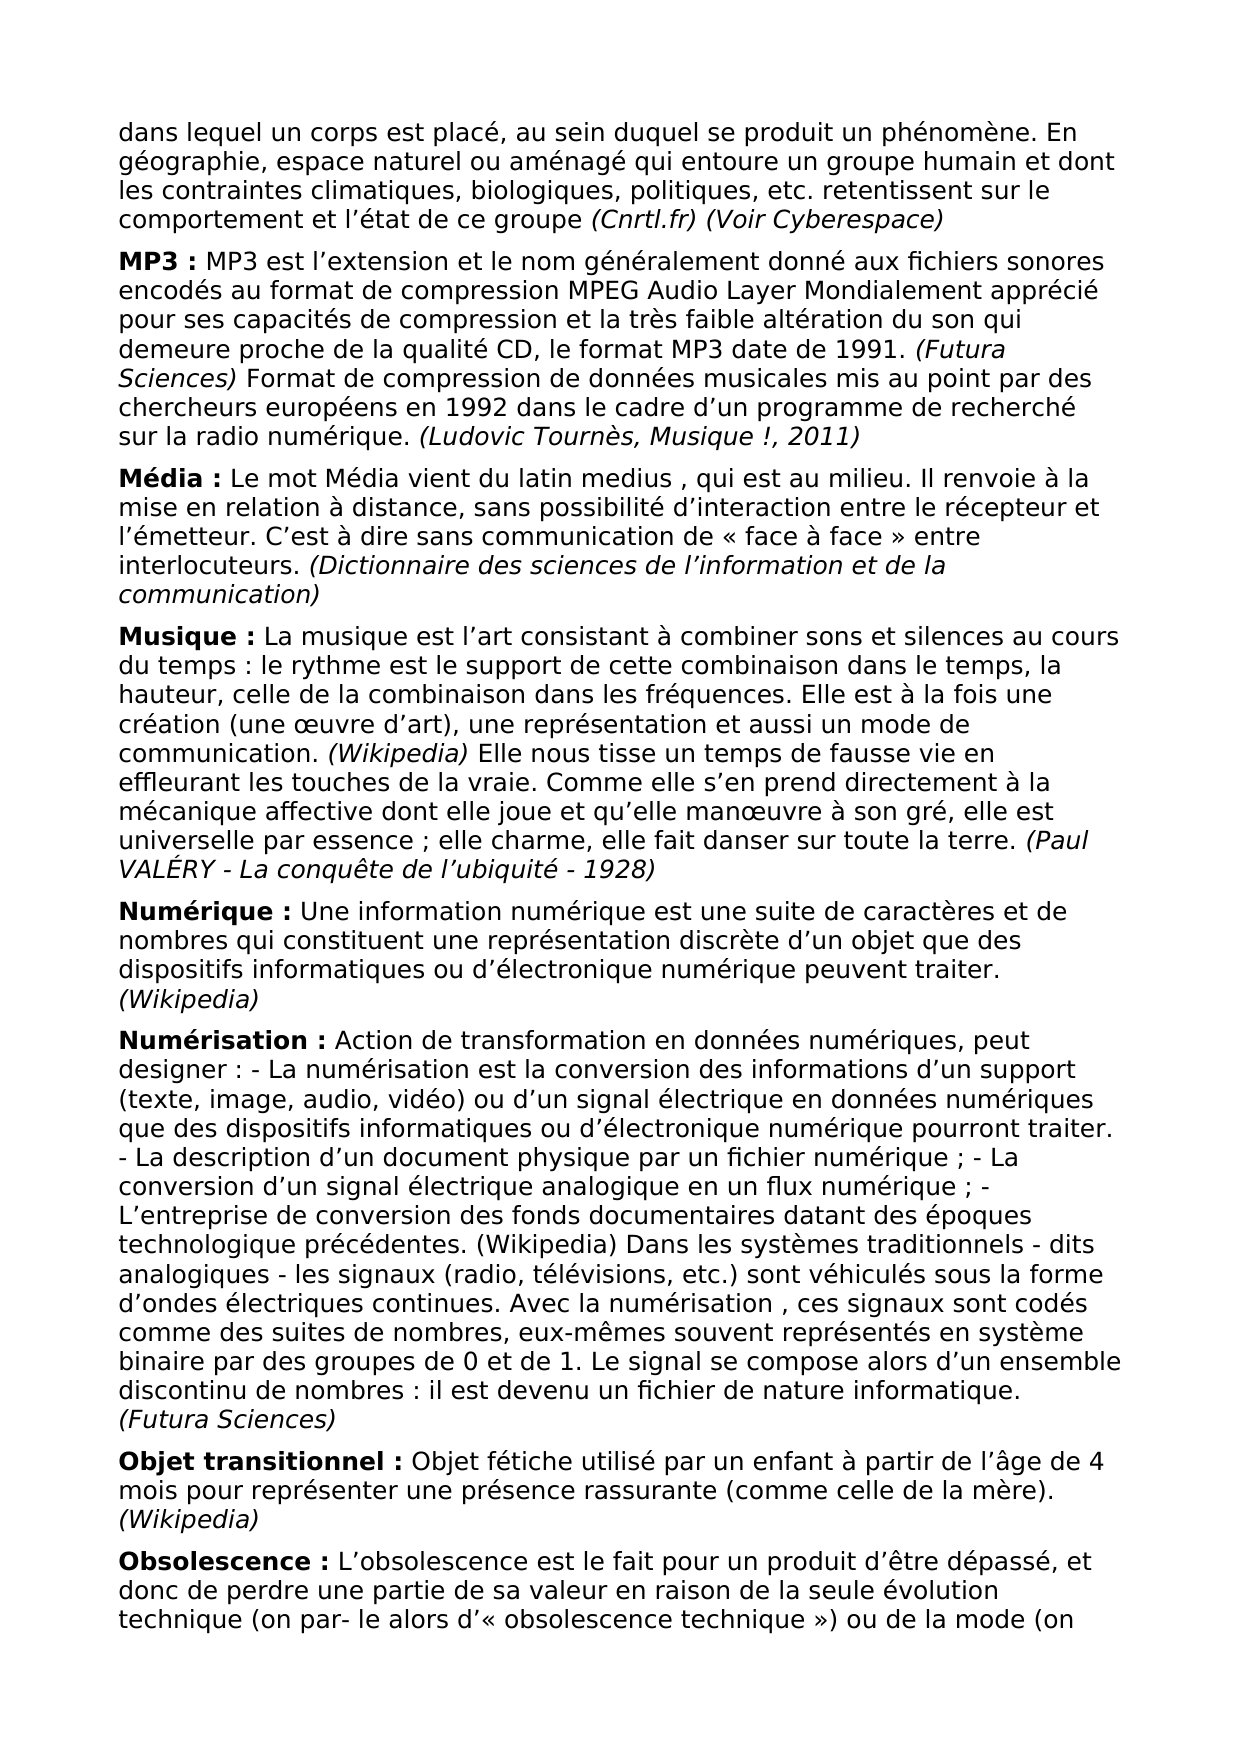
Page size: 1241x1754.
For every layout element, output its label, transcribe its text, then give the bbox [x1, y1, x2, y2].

text Obsolescence : L’obsolescence est le fait pour un produit d’être dépassé, et donc de perdre une partie de sa valeur en raison de la seule évolution technique (on par- le alors d’« obsolescence technique ») ou de la mode (on [118, 1547, 1122, 1635]
text Numérique : Une information numérique est une suite de caractères et de nombres qui constituent une représentation discrète d’un objet que des dispositifs informatiques ou d’électronique numérique peuvent traiter. (Wikipedia) [118, 897, 1122, 1014]
text Numérisation : Action de transformation en données numériques, peut designer : - La numérisation est la conversion des informations d’un support (texte, image, audio, vidéo) ou d’un signal électrique en données numériques que des dispositifs informatiques ou d’électronique numérique pourront traiter. - La description d’un document physique par un fichier numérique ; - La conversion d’un signal électrique analogique en un flux numérique ; - L’entreprise de conversion des fonds documentaires datant des époques technologique précédentes. (Wikipedia) Dans les systèmes traditionnels - dits analogiques - les signaux (radio, télévisions, etc.) sont véhiculés sous la forme d’ondes électriques continues. Avec la numérisation , ces signaux sont codés comme des suites de nombres, eux-mêmes souvent représentés en système binaire par des groupes de 0 et de 1. Le signal se compose alors d’un ensemble discontinu de nombres : il est devenu un fichier de nature informatique. (Futura Sciences) [118, 1026, 1122, 1435]
text Musique : La musique est l’art consistant à combiner sons et silences au cours du temps : le rythme est le support de cette combinaison dans le temps, la hauteur, celle de la combinaison dans les fréquences. Elle est à la fois une création (une œuvre d’art), une représentation et aussi un mode de communication. (Wikipedia) Elle nous tisse un temps de fausse vie en effleurant les touches de la vraie. Comme elle s’en prend directement à la mécanique affective dont elle joue et qu’elle manœuvre à son gré, elle est universelle par essence ; elle charme, elle fait danser sur toute la terre. (Paul VALÉRY - La conquête de l’ubiquité - 1928) [118, 622, 1122, 885]
text dans lequel un corps est placé, au sein duquel se produit un phénomène. En géographie, espace naturel ou aménagé qui entoure un groupe humain et dont les contraintes climatiques, biologiques, politiques, etc. retentissent sur le comportement et l’état de ce groupe (Cnrtl.fr) (Voir Cyberespace) [118, 118, 1122, 235]
text Média : Le mot Média vient du latin medius , qui est au milieu. Il renvoie à la mise en relation à distance, sans possibilité d’interaction entre le récepteur et l’émetteur. C’est à dire sans communication de « face à face » entre interlocuteurs. (Dictionnaire des sciences de l’information et de la communication) [118, 464, 1122, 610]
text MP3 : MP3 est l’extension et le nom généralement donné aux fichiers sonores encodés au format de compression MPEG Audio Layer Mondialement apprécié pour ses capacités de compression et la très faible altération du son qui demeure proche de la qualité CD, le format MP3 date de 1991. (Futura Sciences) Format de compression de données musicales mis au point par des chercheurs européens en 1992 dans le cadre d’un programme de recherché sur la radio numérique. (Ludovic Tournès, Musique !, 2011) [118, 247, 1122, 451]
text Objet transitionnel : Objet fétiche utilisé par un enfant à partir de l’âge de 4 mois pour représenter une présence rassurante (comme celle de la mère). (Wikipedia) [118, 1447, 1122, 1535]
